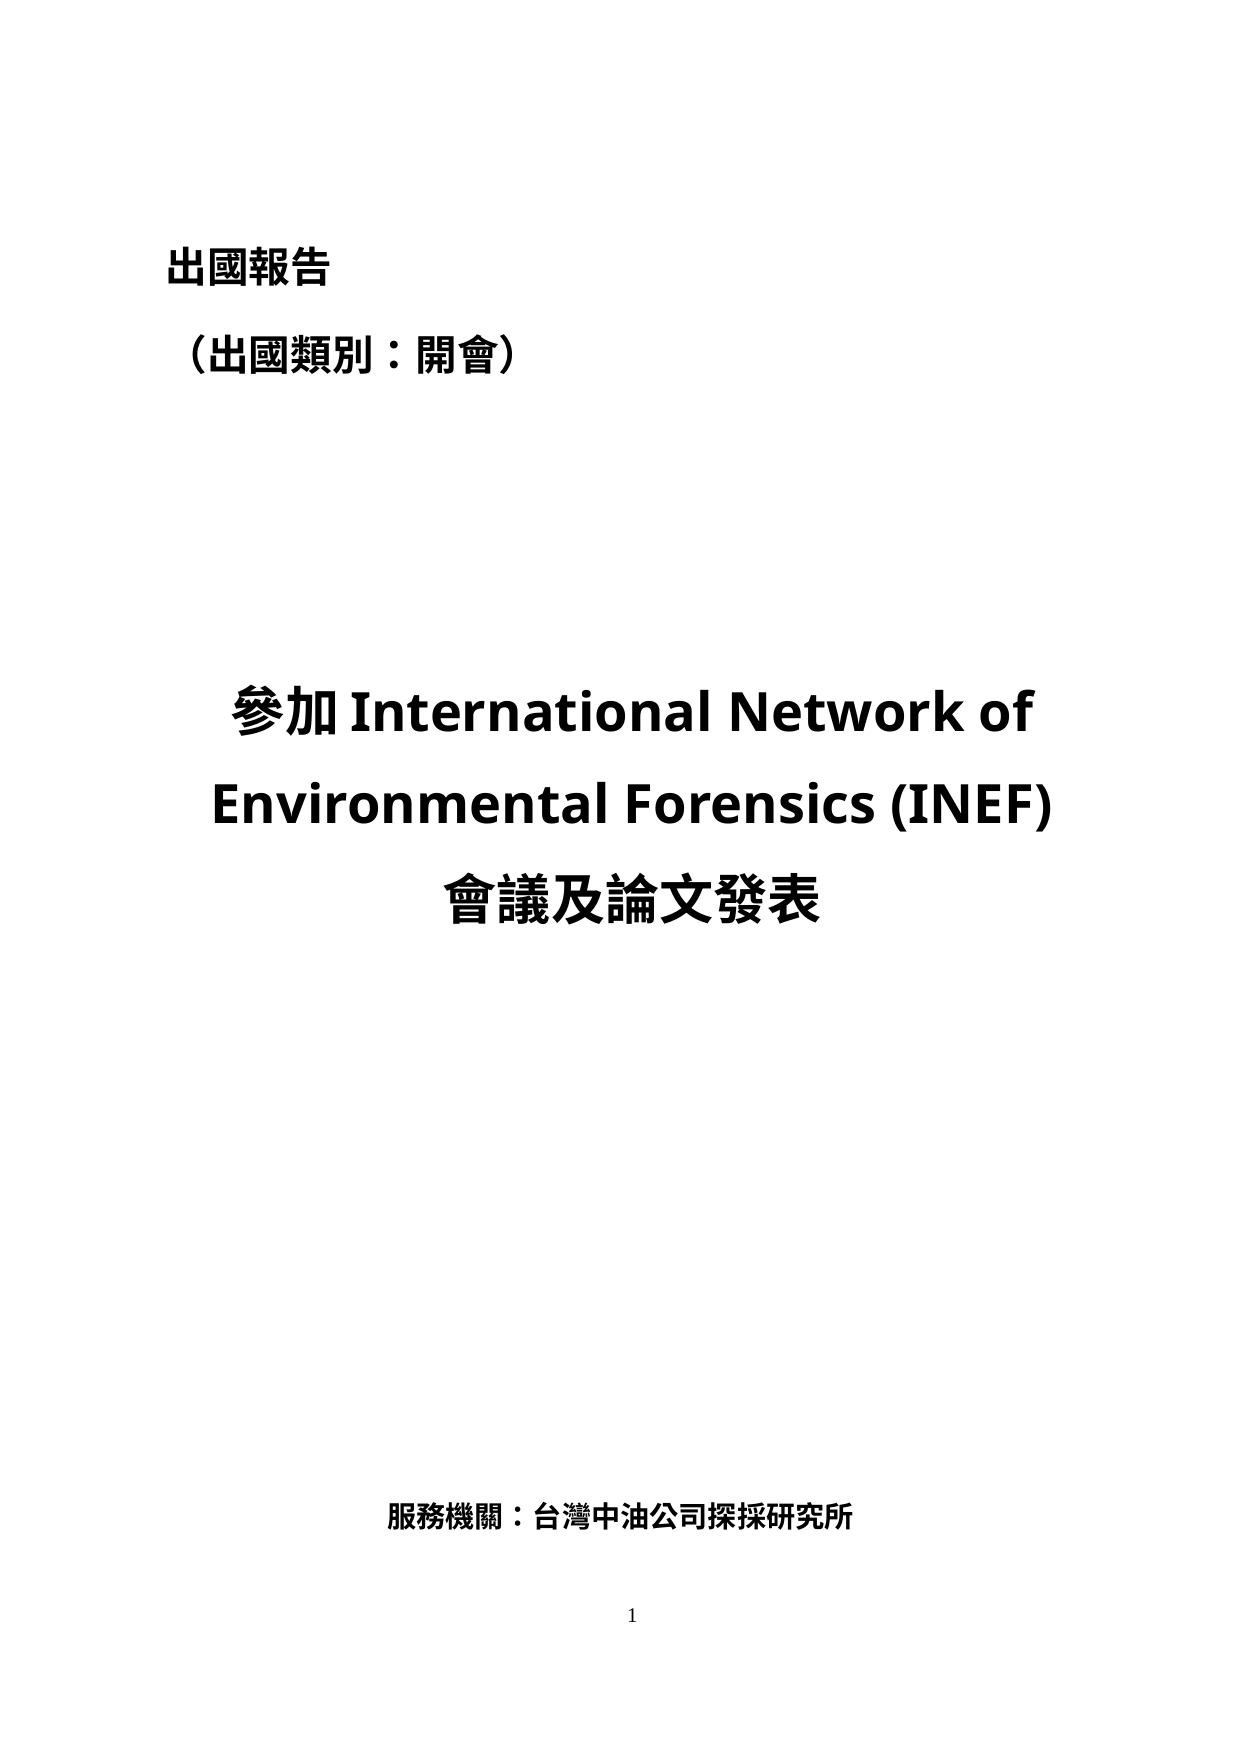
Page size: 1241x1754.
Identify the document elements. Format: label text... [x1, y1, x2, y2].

text 會議及論文發表 [165, 839, 1098, 952]
text 服務機關：台灣中油公司探採研究所 [387, 1477, 1098, 1552]
text 參加International Network of Environmental Forensics (INEF) [165, 652, 1098, 839]
text 出國報告 [165, 227, 1098, 302]
text （出國類別：開會） [165, 314, 1098, 389]
